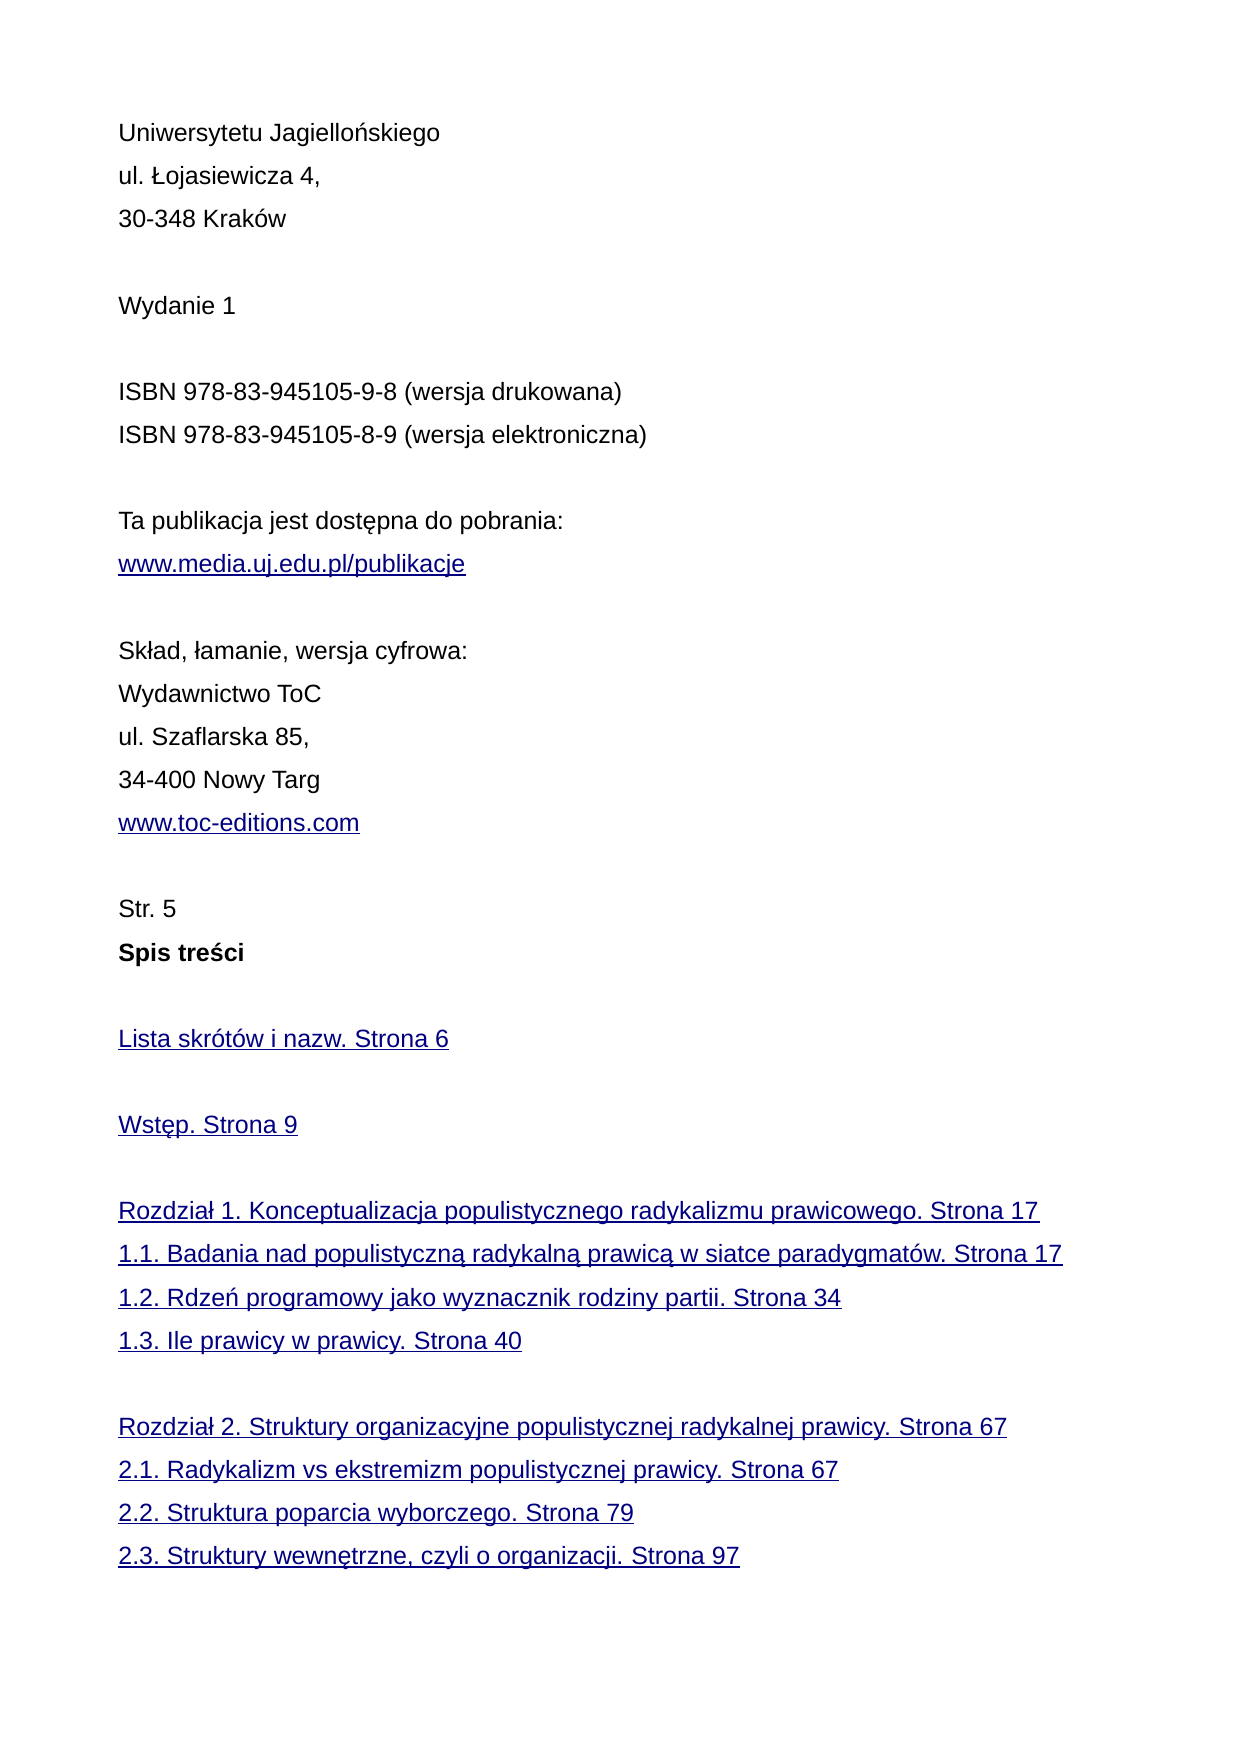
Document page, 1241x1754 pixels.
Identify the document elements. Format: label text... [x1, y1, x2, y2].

text 1.1. Badania nad populistyczną radykalną prawicą w siatce paradygmatów. Strona 17 [118, 1239, 1122, 1268]
text 34-400 Nowy Targ [118, 765, 1122, 794]
text Rozdział 1. Konceptualizacja populistycznego radykalizmu prawicowego. Strona 17 [118, 1196, 1122, 1225]
text Wydanie 1 [118, 291, 1122, 319]
text Wydawnictwo ToC [118, 679, 1122, 707]
text 1.3. Ile prawicy w prawicy. Strona 40 [118, 1326, 1122, 1354]
text 2.1. Radykalizm vs ekstremizm populistycznej prawicy. Strona 67 [118, 1455, 1122, 1484]
text www.media.uj.edu.pl/publikacje [118, 549, 1122, 578]
text ul. Łojasiewicza 4, [118, 161, 1122, 190]
text Skład, łamanie, wersja cyfrowa: [118, 636, 1122, 664]
text ISBN 978-83-945105-9-8 (wersja drukowana) [118, 377, 1122, 406]
text 30-348 Kraków [118, 204, 1122, 233]
text ISBN 978-83-945105-8-9 (wersja elektroniczna) [118, 420, 1122, 449]
text Str. 5 [118, 894, 1122, 923]
subtitle Spis treści [118, 937, 1122, 966]
text Lista skrótów i nazw. Strona 6 [118, 1024, 1122, 1052]
text Rozdział 2. Struktury organizacyjne populistycznej radykalnej prawicy. Strona 67 [118, 1412, 1122, 1441]
text Ta publikacja jest dostępna do pobrania: [118, 506, 1122, 535]
text 2.3. Struktury wewnętrzne, czyli o organizacji. Strona 97 [118, 1541, 1122, 1570]
text www.toc-editions.com [118, 808, 1122, 837]
text 1.2. Rdzeń programowy jako wyznacznik rodziny partii. Strona 34 [118, 1282, 1122, 1311]
text Wstęp. Strona 9 [118, 1110, 1122, 1139]
text 2.2. Struktura poparcia wyborczego. Strona 79 [118, 1498, 1122, 1527]
text Uniwersytetu Jagiellońskiego [118, 118, 1122, 147]
text ul. Szaflarska 85, [118, 722, 1122, 751]
